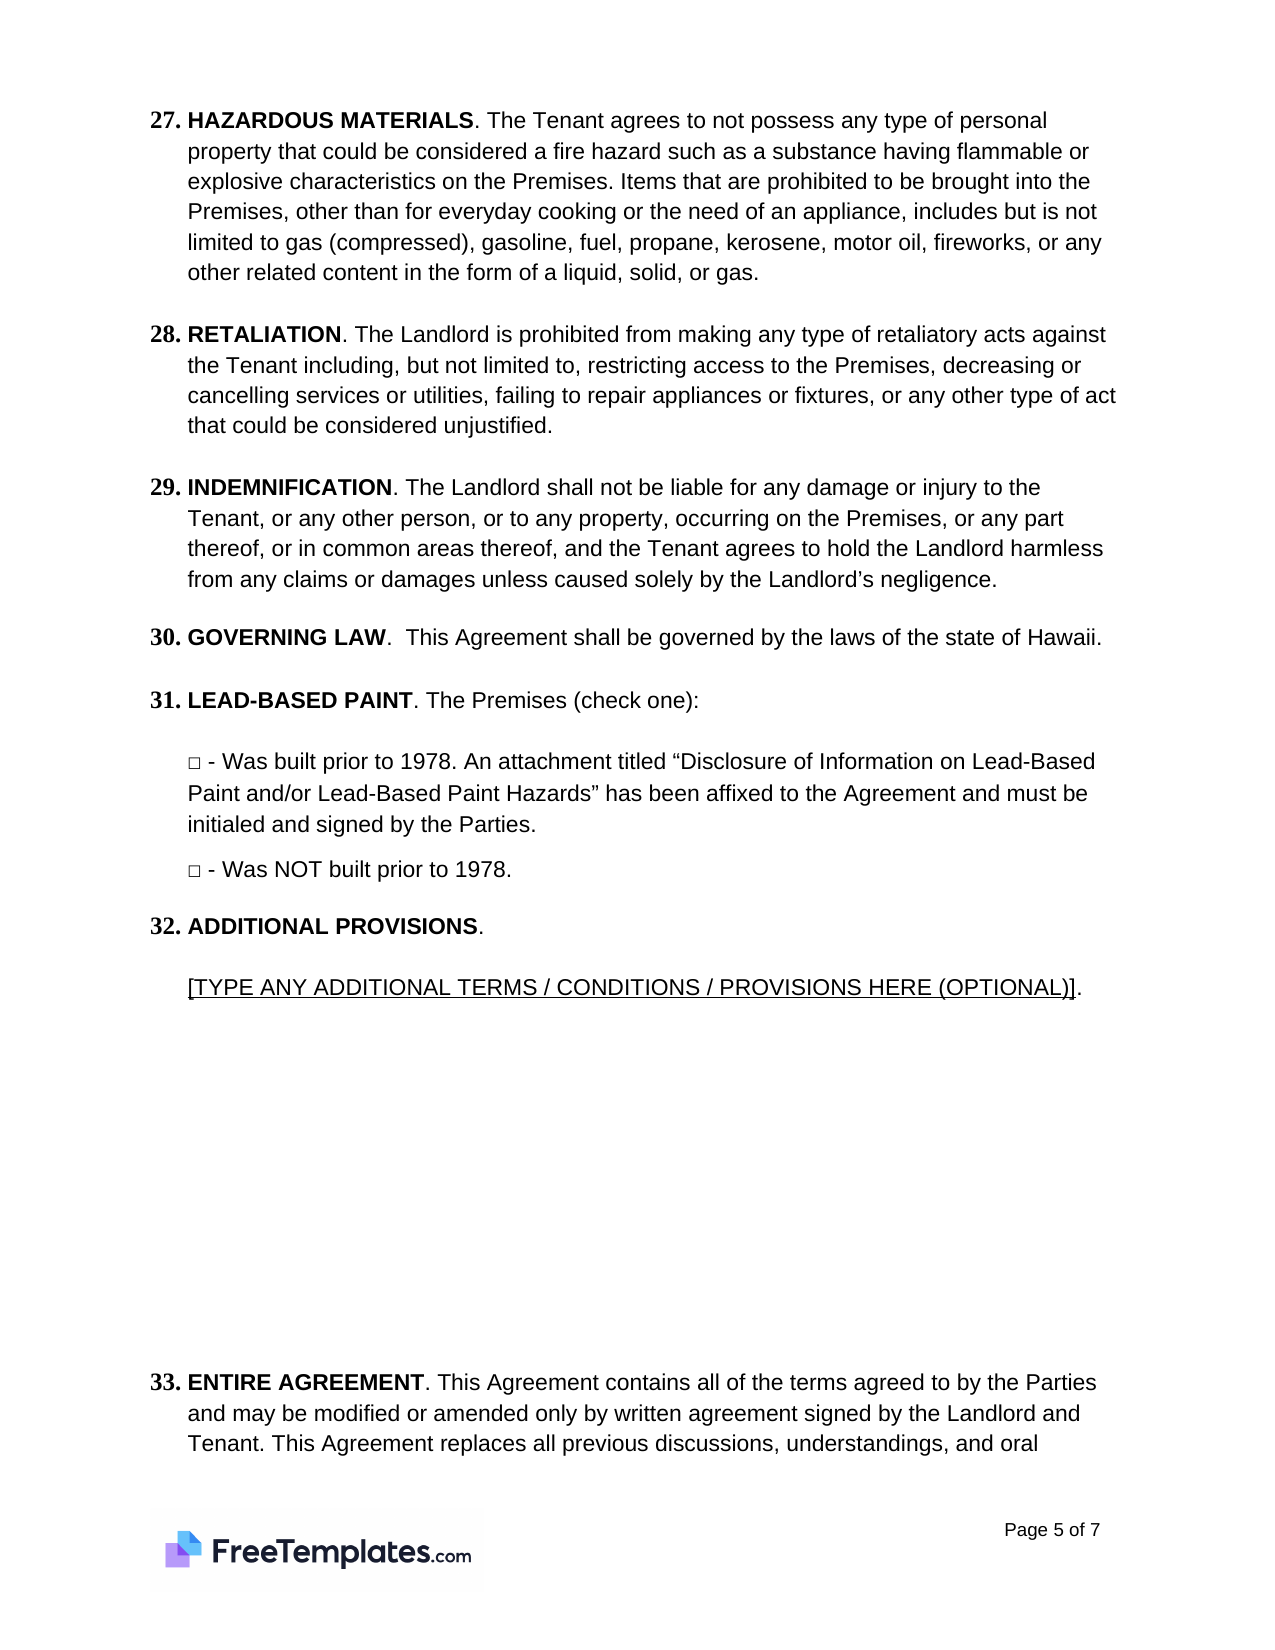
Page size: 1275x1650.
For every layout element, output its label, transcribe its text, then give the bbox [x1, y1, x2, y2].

list ☐ - Was built prior to 1978. An attachment titled “Disclosure of Information on Lead-Based Paint and/or Lead-Based Paint Hazards” has been affixed to the Agreement and must be initialed and signed by the Parties. [187, 745, 1125, 837]
list RETALIATION. The Landlord is prohibited from making any type of retaliatory acts against the Tenant including, but not limited to, restricting access to the Premises, decreasing or cancelling services or utilities, failing to repair appliances or fixtures, or any other type of act that could be considered unjustified. [150, 319, 1125, 438]
list LEAD-BASED PAINT. The Premises (check one): [150, 685, 1125, 714]
list HAZARDOUS MATERIALS. The Tenant agrees to not possess any type of personal property that could be considered a fire hazard such as a substance having flammable or explosive characteristics on the Premises. Items that are prohibited to be brought into the Premises, other than for everyday cooking or the need of an appliance, includes but is not limited to gas (compressed), gasoline, fuel, propane, kerosene, motor oil, fireworks, or any other related content in the form of a liquid, solid, or gas. [150, 105, 1125, 285]
list ENTIRE AGREEMENT. This Agreement contains all of the terms agreed to by the Parties and may be modified or amended only by written agreement signed by the Landlord and Tenant. This Agreement replaces all previous discussions, understandings, and oral [150, 1367, 1125, 1456]
list INDEMNIFICATION. The Landlord shall not be liable for any damage or injury to the Tenant, or any other person, or to any property, occurring on the Premises, or any part thereof, or in common areas thereof, and the Tenant agrees to hold the Landlord harmless from any claims or damages unless caused solely by the Landlord’s negligence. [150, 472, 1125, 592]
list ☐ - Was NOT built prior to 1978. [187, 853, 1125, 884]
list ADDITIONAL PROVISIONS. [150, 911, 1125, 940]
list GOVERNING LAW. This Agreement shall be governed by the laws of the state of Hawaii. [150, 622, 1125, 651]
list [TYPE ANY ADDITIONAL TERMS / CONDITIONS / PROVISIONS HERE (OPTIONAL)]. [187, 974, 1125, 1001]
